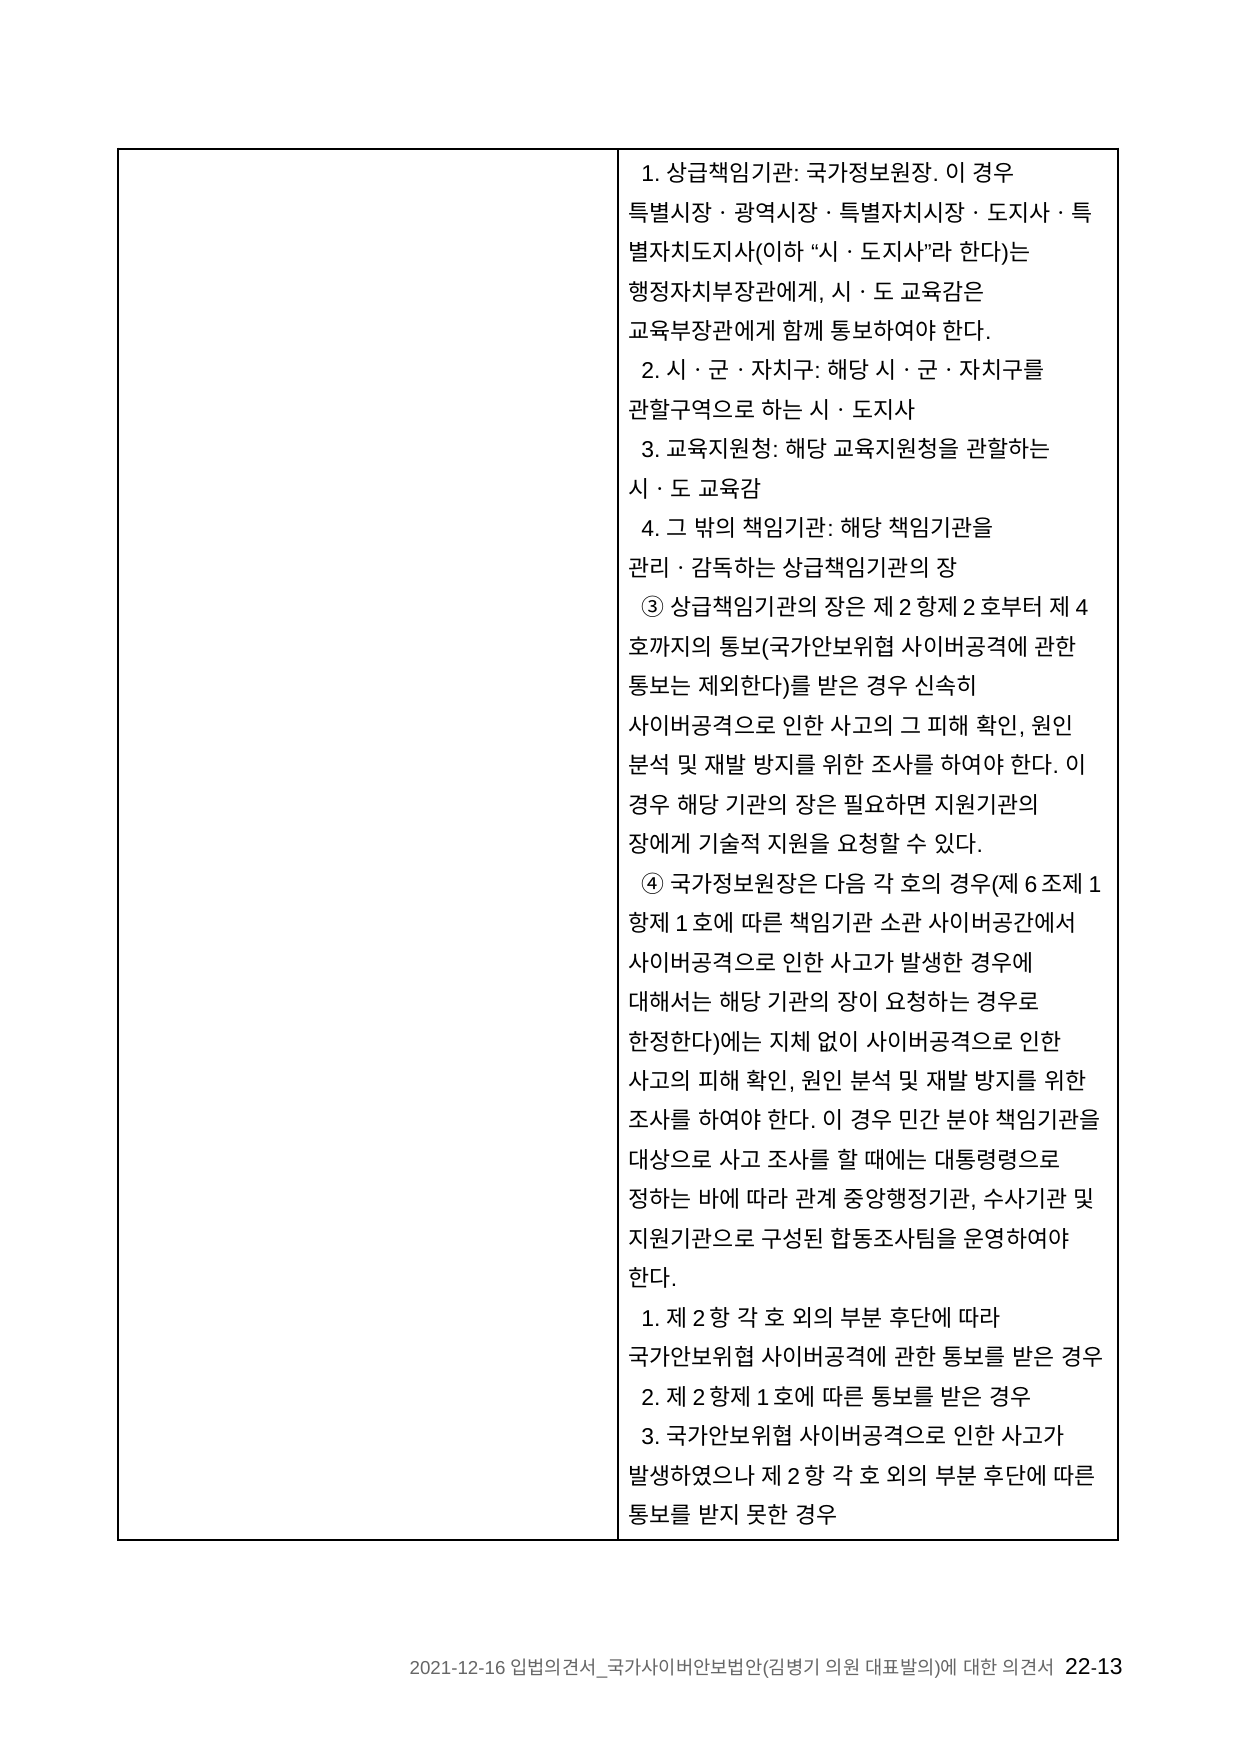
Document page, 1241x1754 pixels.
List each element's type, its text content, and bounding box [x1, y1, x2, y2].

table_cell [119, 150, 617, 1539]
table_cell 1. 상급책임기관: 국가정보원장. 이 경우 특별시장ㆍ광역시장ㆍ특별자치시장ㆍ도지사ㆍ특별자치도지사(이하 “시ㆍ도지사”라 한다)는 행정자치부장관에게, 시ㆍ도 교육감은 교육부장관에게 함께 통보하여야 한다. 2. 시ㆍ군ㆍ자치구: 해당 시ㆍ군ㆍ자치구를 관할구역으로 하는 시ㆍ도지사 3. 교육지원청: 해당 교육지원청을 관할하는 시ㆍ도 교육감 4. 그 밖의 책임기관: 해당 책임기관을 관리ㆍ감독하는 상급책임기관의 장 ③ 상급책임기관의 장은 제2항제2호부터 제4호까지의 통보(국가안보위협 사이버공격에 관한 통보는 제외한다)를 받은 경우 신속히 사이버공격으로 인한 사고의 그 피해 확인, 원인 분석 및 재발 방지를 위한 조사를 하여야 한다. 이 경우 해당 기관의 장은 필요하면 지원기관의 장에게 기술적 지원을 요청할 수 있다. ④ 국가정보원장은 다음 각 호의 경우(제6조제1항제1호에 따른 책임기관 소관 사이버공간에서 사이버공격으로 인한 사고가 발생한 경우에 대해서는 해당 기관의 장이 요청하는 경우로 한정한다)에는 지체 없이 사이버공격으로 인한 사고의 피해 확인, 원인 분석 및 재발 방지를 위한 조사를 하여야 한다. 이 경우 민간 분야 책임기관을 대상으로 사고 조사를 할 때에는 대통령령으로 정하는 바에 따라 관계 중앙행정기관, 수사기관 및 지원기관으로 구성된 합동조사팀을 운영하여야 한다. 1. 제2항 각 호 외의 부분 후단에 따라 국가안보위협 사이버공격에 관한 통보를 받은 경우 2. 제2항제1호에 따른 통보를 받은 경우 3. 국가안보위협 사이버공격으로 인한 사고가 발생하였으나 제2항 각 호 외의 부분 후단에 따른 통보를 받지 못한 경우 [619, 150, 1117, 1539]
